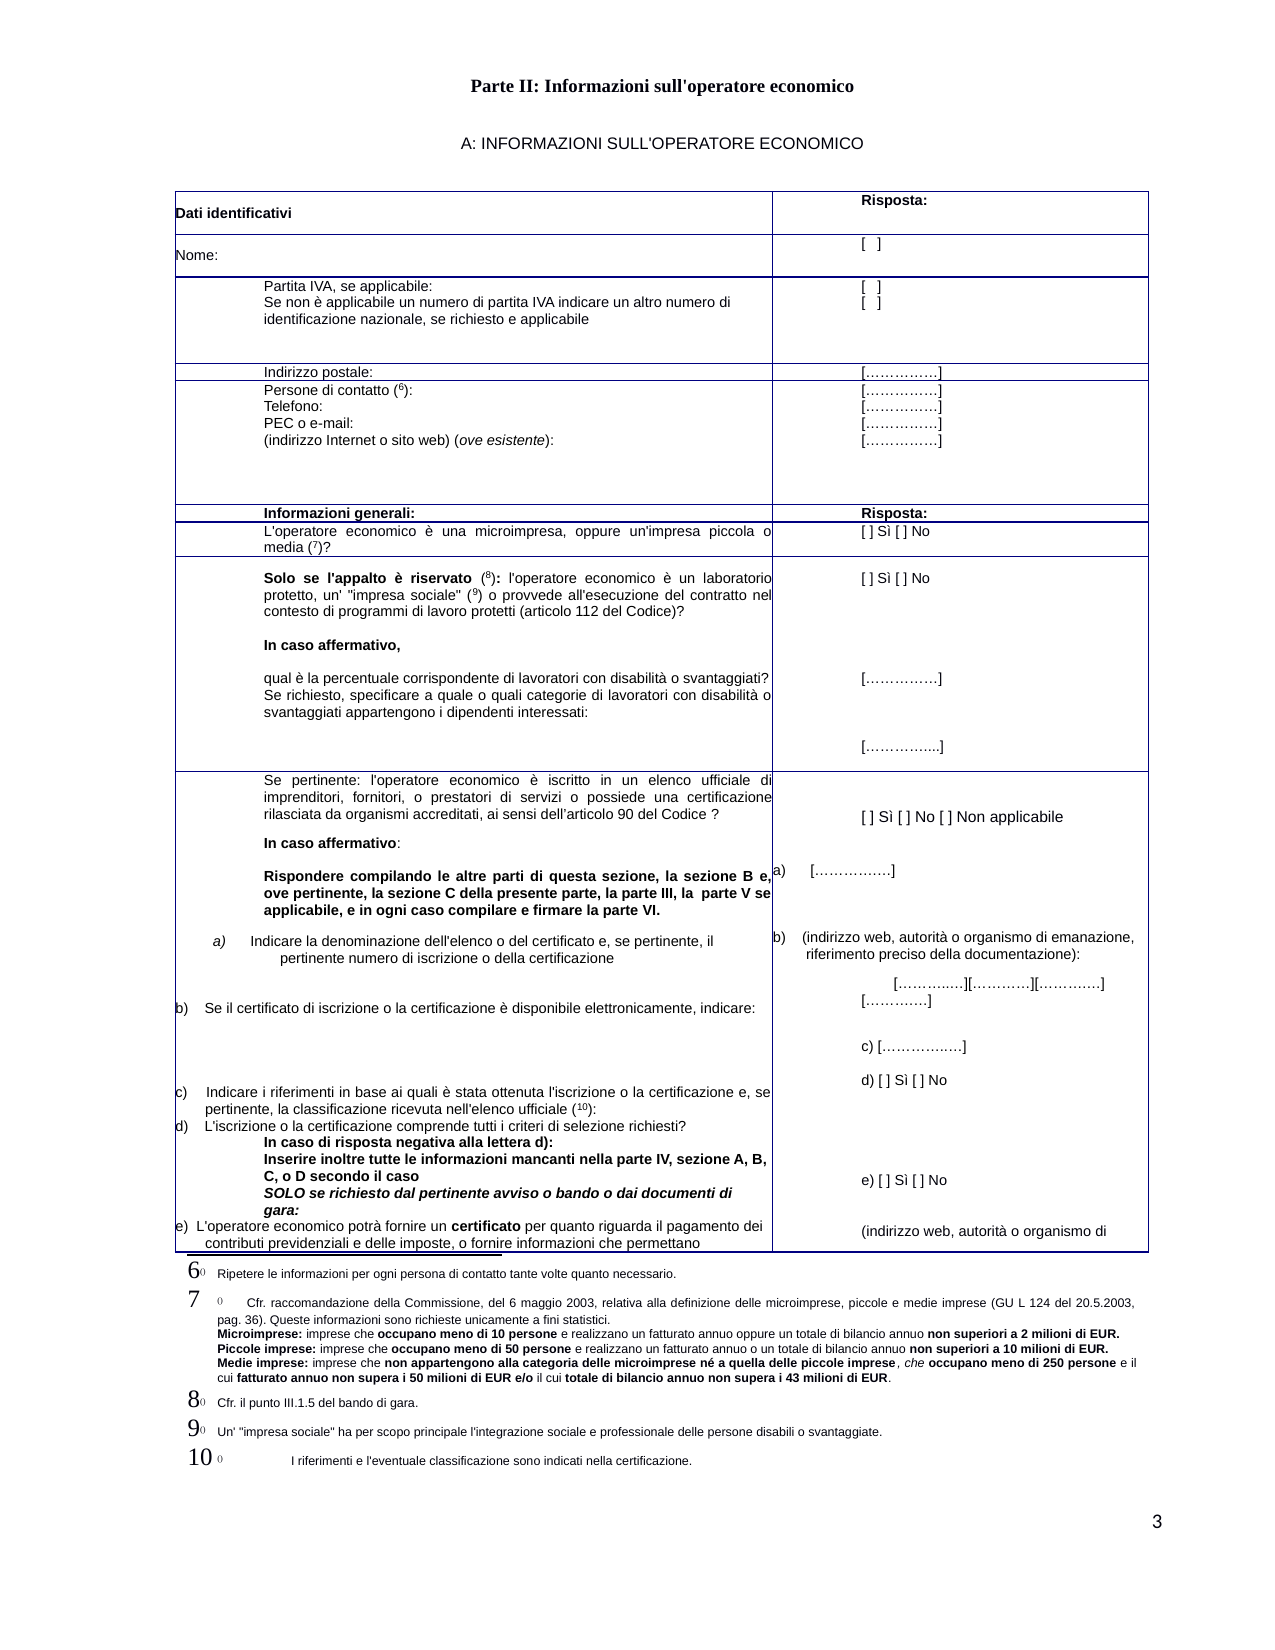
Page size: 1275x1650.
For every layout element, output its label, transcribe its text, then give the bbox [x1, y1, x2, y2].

table_cell [……………] [773, 364, 1148, 380]
table_cell [……………] [……………] [……………] [……………] [773, 381, 1148, 503]
title Parte II: Informazioni sull'operatore economico [187, 75, 1137, 97]
table_cell Risposta: [773, 505, 1148, 521]
table_cell [ ] Sì [ ] No [……………] […………....] [773, 557, 1148, 771]
table_cell Persone di contatto (): Telefono: PEC o e-mail: (indirizzo Internet o sito web) (ove esistente): [176, 381, 772, 503]
table_cell [ ] [773, 235, 1148, 276]
title A: Informazioni sull'operatore economico [187, 134, 1137, 153]
table_cell Indirizzo postale: [176, 364, 772, 380]
table_header Dati identificativi [176, 192, 772, 233]
table_header Risposta: [773, 192, 1148, 233]
table_cell Partita IVA, se applicabile: Se non è applicabile un numero di partita IVA indicare un altro numero di identificazione nazionale, se richiesto e applicabile [176, 278, 772, 362]
table_cell [ ] Sì [ ] No [ ] Non applicabile [………….…] b) (indirizzo web, autorità o organismo di emanazione, riferimento preciso della documentazione): [………..…][…………][……….…][……….…] c) […………..…] d) [ ] Sì [ ] No e) [ ] Sì [ ] No (indirizzo web, autorità o organismo di [773, 772, 1148, 1251]
table_cell [ ] [ ] [773, 278, 1148, 362]
table_cell [ ] Sì [ ] No [773, 523, 1148, 556]
table_cell Solo se l'appalto è riservato (): l'operatore economico è un laboratorio protetto, un' "impresa sociale" () o provvede all'esecuzione del contratto nel contesto di programmi di lavoro protetti (articolo 112 del Codice)? In caso affermativo, qual è la percentuale corrispondente di lavoratori con disabilità o svantaggiati? Se richiesto, specificare a quale o quali categorie di lavoratori con disabilità o svantaggiati appartengono i dipendenti interessati: [176, 557, 772, 771]
table_cell Nome: [176, 235, 772, 276]
table_cell Informazioni generali: [176, 505, 772, 521]
table_cell L'operatore economico è una microimpresa, oppure un'impresa piccola o media ()? [176, 523, 772, 556]
table_cell Se pertinente: l'operatore economico è iscritto in un elenco ufficiale di imprenditori, fornitori, o prestatori di servizi o possiede una certificazione rilasciata da organismi accreditati, ai sensi dell’articolo 90 del Codice ? In caso affermativo: Rispondere compilando le altre parti di questa sezione, la sezione B e, ove pertinente, la sezione C della presente parte, la parte III, la parte V se applicabile, e in ogni caso compilare e firmare la parte VI. Indicare la denominazione dell'elenco o del certificato e, se pertinente, il pertinente numero di iscrizione o della certificazione b) Se il certificato di iscrizione o la certificazione è disponibile elettronicamente, indicare: c) Indicare i riferimenti in base ai quali è stata ottenuta l'iscrizione o la certificazione e, se pertinente, la classificazione ricevuta nell'elenco ufficiale (): d) L'iscrizione o la certificazione comprende tutti i criteri di selezione richiesti? In caso di risposta negativa alla lettera d): Inserire inoltre tutte le informazioni mancanti nella parte IV, sezione A, B, C, o D secondo il caso SOLO se richiesto dal pertinente avviso o bando o dai documenti di gara: e) L'operatore economico potrà fornire un certificato per quanto riguarda il pagamento dei contributi previdenziali e delle imposte, o fornire informazioni che permettano [176, 772, 772, 1251]
